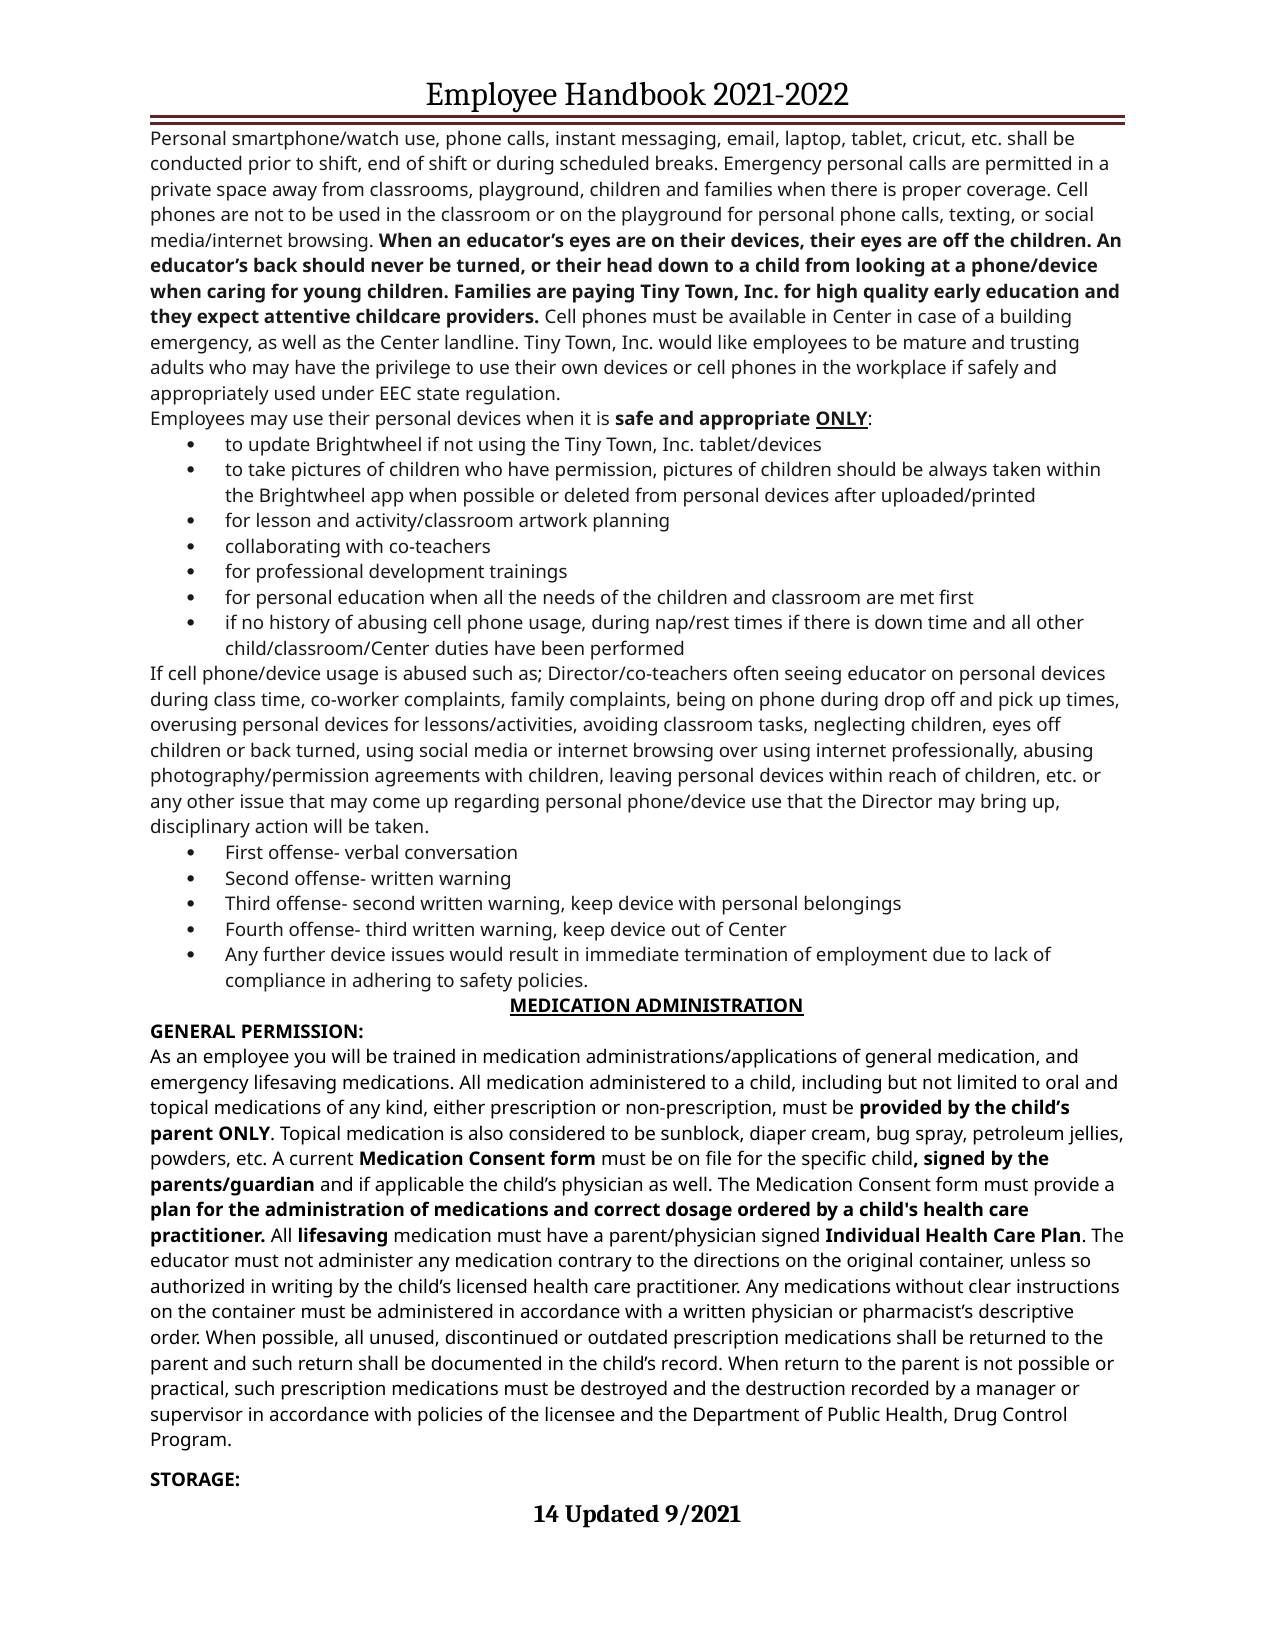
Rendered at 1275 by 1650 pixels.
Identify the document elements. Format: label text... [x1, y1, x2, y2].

list Fourth offense- third written warning, keep device out of Center [187, 916, 1125, 941]
text If cell phone/device usage is abused such as; Director/co-teachers often seeing educator on personal devices during class time, co-worker complaints, family complaints, being on phone during drop off and pick up times, overusing personal devices for lessons/activities, avoiding classroom tasks, neglecting children, eyes off children or back turned, using social media or internet browsing over using internet professionally, abusing photography/permission agreements with children, leaving personal devices within reach of children, etc. or any other issue that may come up regarding personal phone/device use that the Director may bring up, disciplinary action will be taken. [150, 661, 1125, 839]
text STORAGE: [150, 1466, 1125, 1492]
text Personal smartphone/watch use, phone calls, instant messaging, email, laptop, tablet, cricut, etc. shall be conducted prior to shift, end of shift or during scheduled breaks. Emergency personal calls are permitted in a private space away from classrooms, playground, children and families when there is proper coverage. Cell phones are not to be used in the classroom or on the playground for personal phone calls, texting, or social media/internet browsing. When an educator’s eyes are on their devices, their eyes are off the children. An educator’s back should never be turned, or their head down to a child from looking at a phone/device when caring for young children. Families are paying Tiny Town, Inc. for high quality early education and they expect attentive childcare providers. Cell phones must be available in Center in case of a building emergency, as well as the Center landline. Tiny Town, Inc. would like employees to be mature and trusting adults who may have the privilege to use their own devices or cell phones in the workplace if safely and appropriately used under EEC state regulation. [150, 125, 1125, 406]
list to take pictures of children who have permission, pictures of children should be always taken within the Brightwheel app when possible or deleted from personal devices after uploaded/printed [187, 457, 1125, 508]
list First offense- verbal conversation [187, 839, 1125, 865]
text GENERAL PERMISSION: [150, 1018, 1125, 1043]
list Any further device issues would result in immediate termination of employment due to lack of compliance in adhering to safety policies. [187, 941, 1125, 992]
list collaborating with co-teachers [187, 533, 1125, 559]
text MEDICATION ADMINISTRATION [187, 992, 1125, 1018]
list Second offense- written warning [187, 865, 1125, 890]
list for lesson and activity/classroom artwork planning [187, 508, 1125, 533]
list if no history of abusing cell phone usage, during nap/rest times if there is down time and all other child/classroom/Center duties have been performed [187, 610, 1125, 661]
list for professional development trainings [187, 559, 1125, 584]
text Employees may use their personal devices when it is safe and appropriate ONLY: [150, 406, 1125, 431]
list to update Brightwheel if not using the Tiny Town, Inc. tablet/devices [187, 431, 1125, 457]
text As an employee you will be trained in medication administrations/applications of general medication, and emergency lifesaving medications. All medication administered to a child, including but not limited to oral and topical medications of any kind, either prescription or non-prescription, must be provided by the child’s parent ONLY. Topical medication is also considered to be sunblock, diaper cream, bug spray, petroleum jellies, powders, etc. A current Medication Consent form must be on file for the specific child, signed by the parents/guardian and if applicable the child’s physician as well. The Medication Consent form must provide a plan for the administration of medications and correct dosage ordered by a child's health care practitioner. All lifesaving medication must have a parent/physician signed Individual Health Care Plan. The educator must not administer any medication contrary to the directions on the original container, unless so authorized in writing by the child’s licensed health care practitioner. Any medications without clear instructions on the container must be administered in accordance with a written physician or pharmacist’s descriptive order. When possible, all unused, discontinued or outdated prescription medications shall be returned to the parent and such return shall be documented in the child’s record. When return to the parent is not possible or practical, such prescription medications must be destroyed and the destruction recorded by a manager or supervisor in accordance with policies of the licensee and the Department of Public Health, Drug Control Program. [150, 1043, 1125, 1452]
list for personal education when all the needs of the children and classroom are met first [187, 584, 1125, 610]
list Third offense- second written warning, keep device with personal belongings [187, 890, 1125, 916]
